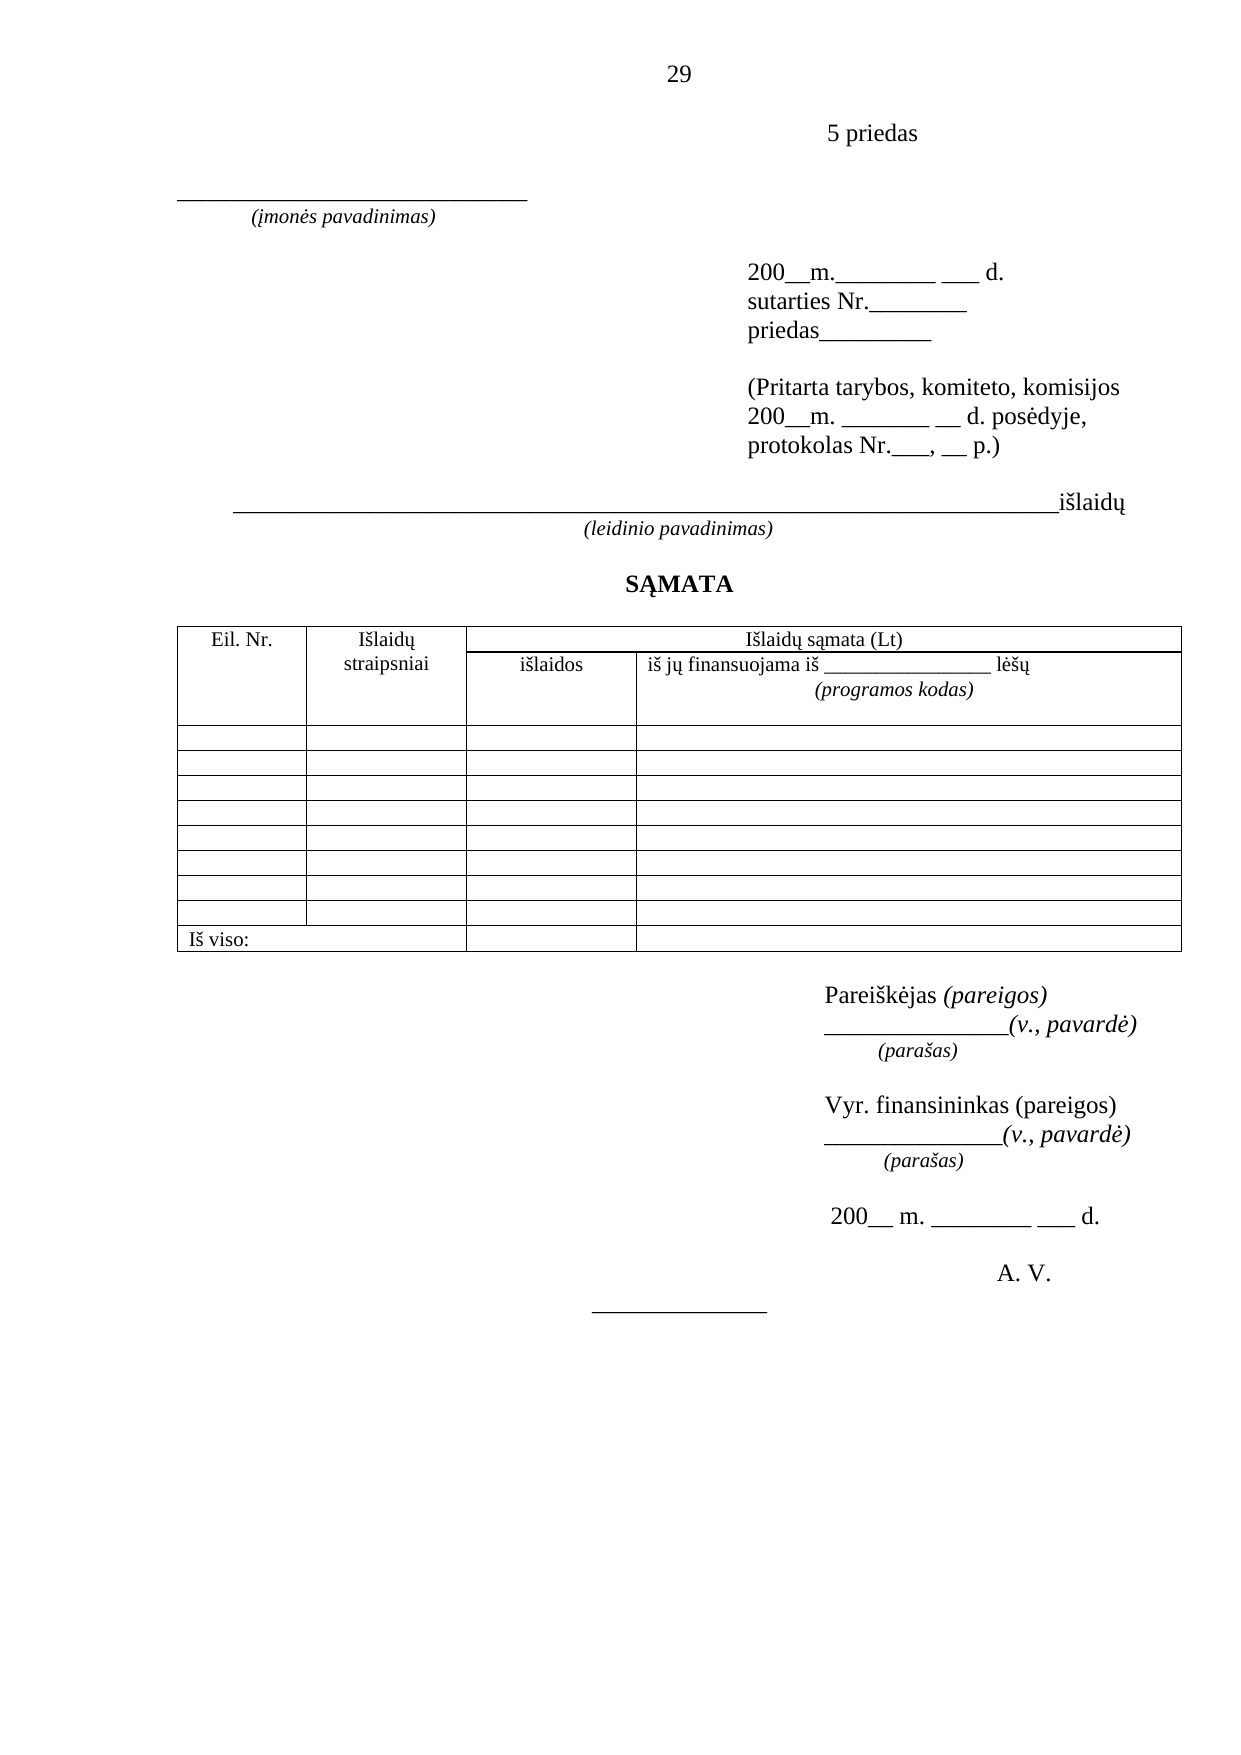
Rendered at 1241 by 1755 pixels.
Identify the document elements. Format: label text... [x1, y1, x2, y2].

table_cell iš jų finansuojama iš ________________ lėšų (programos kodas) [637, 653, 1181, 724]
text (Pritarta tarybos, komiteto, komisijos [177, 372, 1181, 401]
table_cell [178, 901, 306, 925]
text priedas [177, 315, 1181, 343]
table_cell [307, 801, 466, 825]
table_cell [307, 876, 466, 900]
text ______________ [177, 1287, 1181, 1316]
table_cell [178, 851, 306, 875]
table_cell [467, 876, 636, 900]
table_cell [467, 776, 636, 800]
table_cell [307, 726, 466, 750]
text SĄMATA [177, 569, 1181, 597]
table_cell [467, 726, 636, 750]
table_cell [637, 726, 1181, 750]
text 5 priedas [827, 118, 1181, 147]
table_cell [307, 776, 466, 800]
table_cell [178, 726, 306, 750]
table_cell [637, 876, 1181, 900]
table_cell [637, 826, 1181, 850]
table_cell [307, 851, 466, 875]
table_cell [178, 876, 306, 900]
text protokolas Nr.___, __ p.) [177, 430, 1181, 458]
table_cell Iš viso: [178, 926, 466, 951]
table_cell [178, 751, 306, 775]
table_cell [637, 776, 1181, 800]
text išlaidų [177, 487, 1181, 516]
table_cell [307, 826, 466, 850]
text (v., pavardė) [177, 1009, 1181, 1038]
text Vyr. finansininkas (pareigos) [177, 1091, 1181, 1119]
text (parašas) [177, 1148, 1181, 1172]
table_cell [467, 826, 636, 850]
table_cell [178, 776, 306, 800]
table_cell [467, 926, 636, 951]
text (parašas) [177, 1038, 1181, 1062]
text (įmonės pavadinimas) [177, 204, 1181, 228]
table_header Eil. Nr. [178, 627, 306, 724]
text 200__ m. ________ ___ d. [177, 1201, 1181, 1230]
table_cell [467, 851, 636, 875]
text Pareiškėjas (pareigos) [177, 980, 1181, 1009]
table_cell [178, 826, 306, 850]
table_cell [178, 801, 306, 825]
table_cell [637, 801, 1181, 825]
text 200__m.________ ___ d. [177, 257, 1181, 286]
table_cell [467, 801, 636, 825]
table_cell [637, 926, 1181, 951]
text (leidinio pavadinimas) [177, 516, 1181, 540]
table_cell [637, 901, 1181, 925]
table_cell [637, 751, 1181, 775]
table_header Išlaidų straipsniai [307, 627, 466, 724]
table_cell išlaidos [467, 653, 636, 724]
table_cell [467, 901, 636, 925]
table_cell [467, 751, 636, 775]
table_cell [637, 851, 1181, 875]
text (v., pavardė) [177, 1119, 1181, 1148]
table_cell [307, 901, 466, 925]
text sutarties Nr. [177, 286, 1181, 315]
table_header Išlaidų sąmata (Lt) [467, 627, 1181, 651]
table_cell [307, 751, 466, 775]
text A. V. [177, 1258, 1181, 1287]
text 200__m. _______ __ d. posėdyje, [177, 401, 1181, 430]
